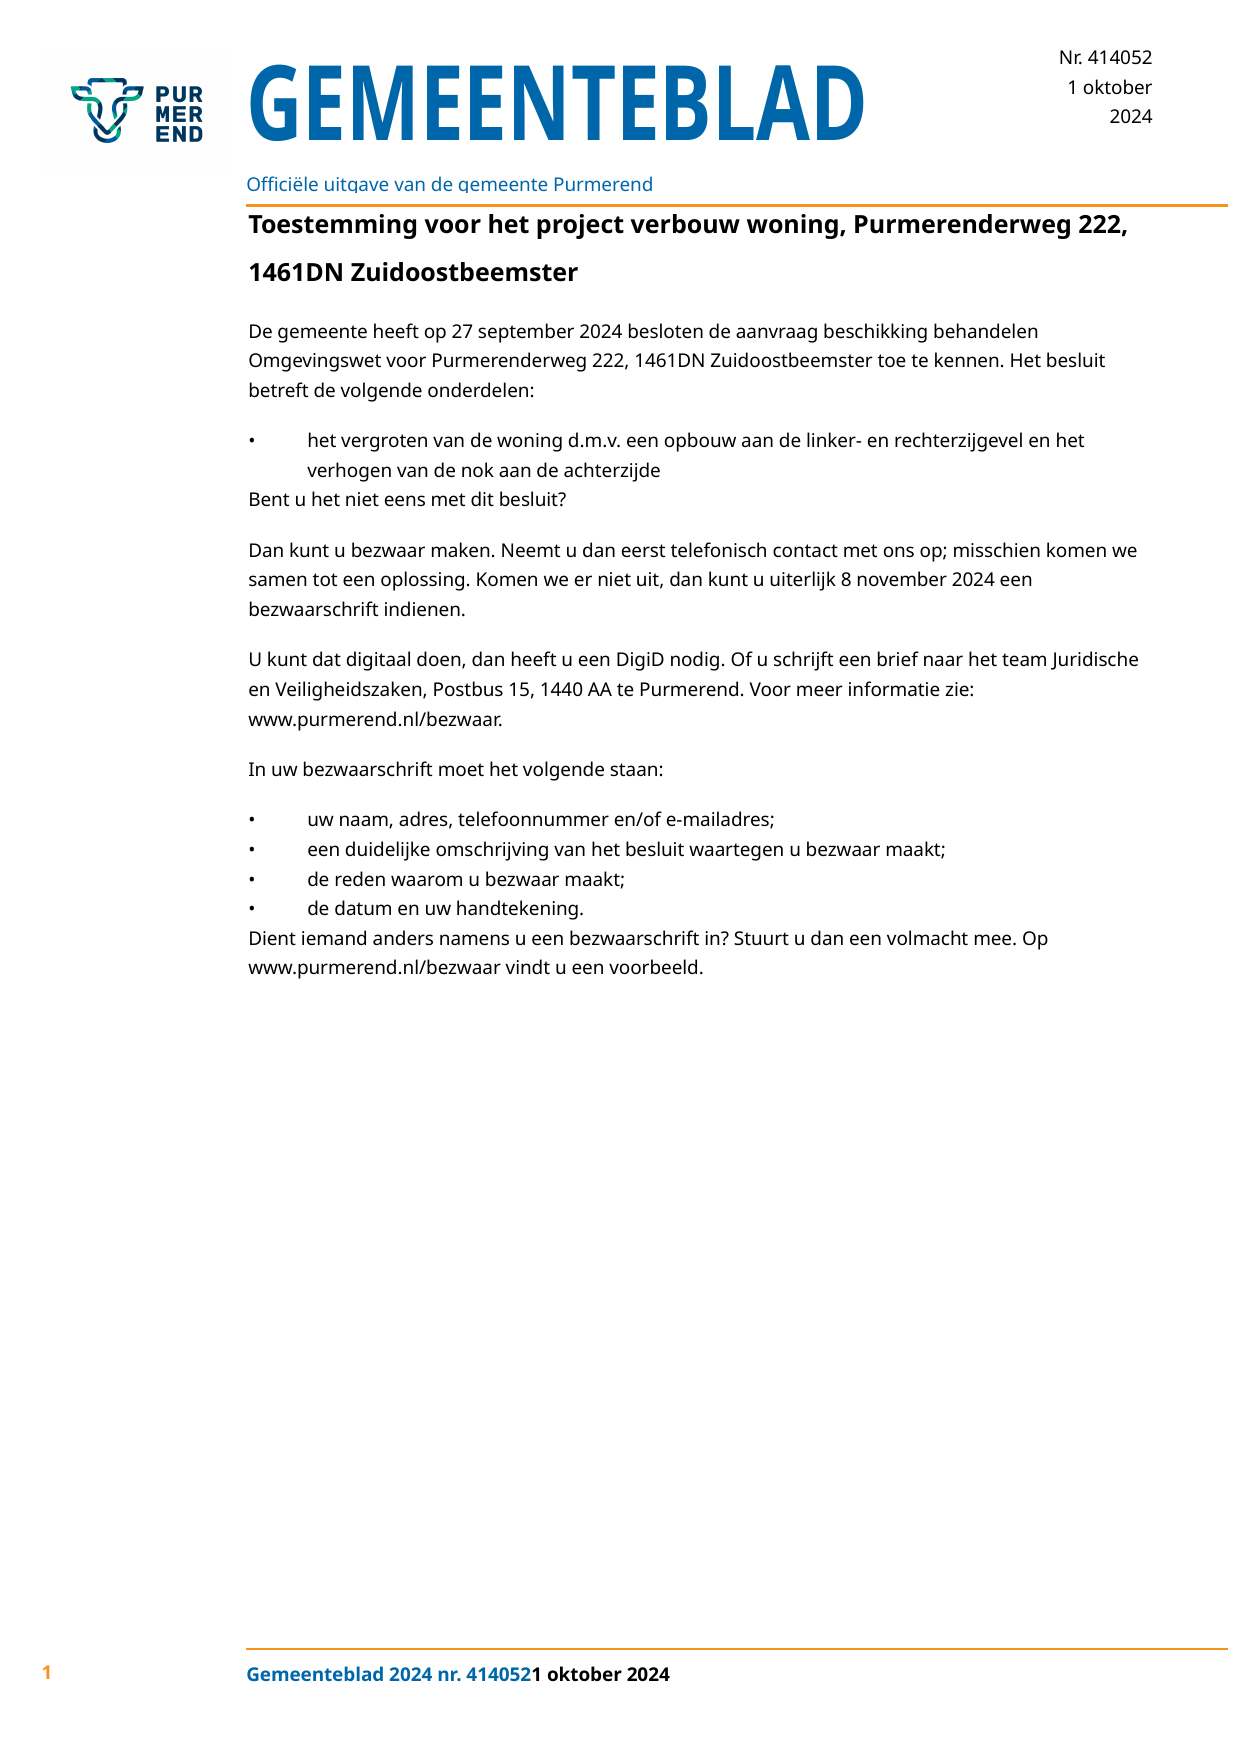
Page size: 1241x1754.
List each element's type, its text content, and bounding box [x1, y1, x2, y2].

list uw naam, adres, telefoonnummer en/of e-mailadres; [248, 807, 1152, 832]
text Dient iemand anders namens u een bezwaarschrift in? Stuurt u dan een volmacht mee. Op www.purmerend.nl/bezwaar vindt u een voorbeeld. [248, 925, 1152, 980]
text In uw bezwaarschrift moet het volgende staan: [248, 756, 1152, 782]
text Dan kunt u bezwaar maken. Neemt u dan eerst telefonisch contact met ons op; misschien komen we samen tot een oplossing. Komen we er niet uit, dan kunt u uiterlijk 8 november 2024 een bezwaarschrift indienen. [248, 537, 1152, 622]
text De gemeente heeft op 27 september 2024 besloten de aanvraag beschikking behandelen Omgevingswet voor Purmerenderweg 222, 1461DN Zuidoostbeemster toe te kennen. Het besluit betreft de volgende onderdelen: [248, 318, 1152, 403]
list een duidelijke omschrijving van het besluit waartegen u bezwaar maakt; [248, 836, 1152, 862]
text Bent u het niet eens met dit besluit? [248, 487, 1152, 512]
list de datum en uw handtekening. [248, 895, 1152, 921]
picture [41, 47, 231, 172]
list het vergroten van de woning d.m.v. een opbouw aan de linker- en rechterzijgevel en het verhogen van de nok aan de achterzijde [248, 427, 1152, 483]
text U kunt dat digitaal doen, dan heeft u een DigiD nodig. Of u schrijft een brief naar het team Juridische en Veiligheidszaken, Postbus 15, 1440 AA te Purmerend. Voor meer informatie zie: www.purmerend.nl/bezwaar. [248, 647, 1152, 732]
text Toestemming voor het project verbouw woning, Purmerenderweg 222, 1461DN Zuidoostbeemster [248, 207, 1152, 288]
list de reden waarom u bezwaar maakt; [248, 866, 1152, 892]
